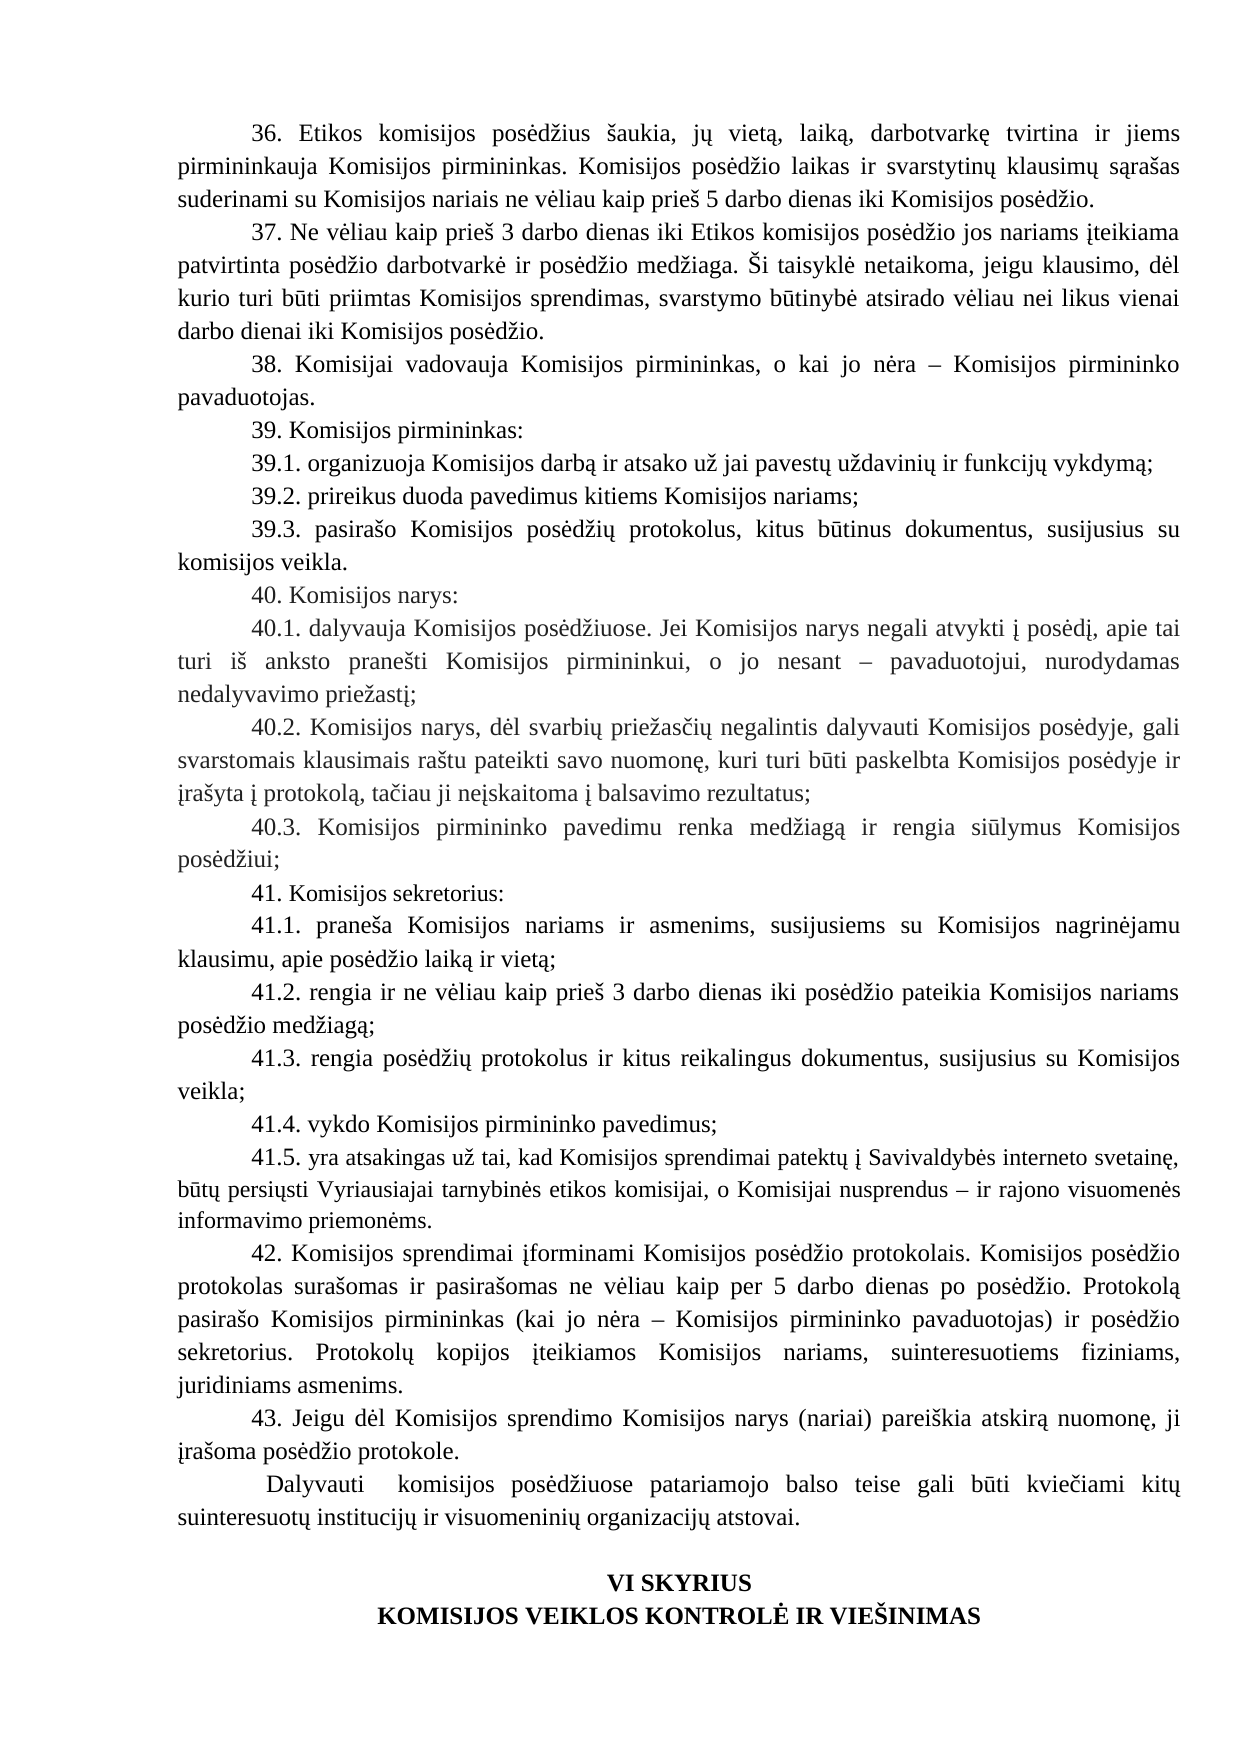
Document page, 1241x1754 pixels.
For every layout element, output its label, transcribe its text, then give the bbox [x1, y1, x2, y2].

text 40.2. Komisijos narys, dėl svarbių priežasčių negalintis dalyvauti Komisijos posėdyje, gali svarstomais klausimais raštu pateikti savo nuomonę, kuri turi būti paskelbta Komisijos posėdyje ir įrašyta į protokolą, tačiau ji neįskaitoma į balsavimo rezultatus; [177, 712, 1181, 807]
text KOMISIJOS VEIKLOS KONTROLĖ IR VIEŠINIMAS [177, 1601, 1181, 1630]
text 41.4. vykdo Komisijos pirmininko pavedimus; [177, 1109, 1181, 1137]
text 43. Jeigu dėl Komisijos sprendimo Komisijos narys (nariai) pareiškia atskirą nuomonę, ji įrašoma posėdžio protokole. [177, 1403, 1181, 1465]
text 41.2. rengia ir ne vėliau kaip prieš 3 darbo dienas iki posėdžio pateikia Komisijos nariams posėdžio medžiagą; [177, 977, 1181, 1038]
text Dalyvauti komisijos posėdžiuose patariamojo balso teise gali būti kviečiami kitų suinteresuotų institucijų ir visuomeninių organizacijų atstovai. [177, 1469, 1181, 1531]
text VI SKYRIUS [177, 1568, 1181, 1597]
text 36. Etikos komisijos posėdžius šaukia, jų vietą, laiką, darbotvarkę tvirtina ir jiems pirmininkauja Komisijos pirmininkas. Komisijos posėdžio laikas ir svarstytinų klausimų sąrašas suderinami su Komisijos nariais ne vėliau kaip prieš 5 darbo dienas iki Komisijos posėdžio. [177, 118, 1181, 213]
text 42. Komisijos sprendimai įforminami Komisijos posėdžio protokolais. Komisijos posėdžio protokolas surašomas ir pasirašomas ne vėliau kaip per 5 darbo dienas po posėdžio. Protokolą pasirašo Komisijos pirmininkas (kai jo nėra – Komisijos pirmininko pavaduotojas) ir posėdžio sekretorius. Protokolų kopijos įteikiamos Komisijos nariams, suinteresuotiems fiziniams, juridiniams asmenims. [177, 1238, 1181, 1399]
text 39.2. prireikus duoda pavedimus kitiems Komisijos nariams; [177, 481, 1181, 510]
text 39.3. pasirašo Komisijos posėdžių protokolus, kitus būtinus dokumentus, susijusius su komisijos veikla. [177, 514, 1181, 576]
text 40.3. Komisijos pirmininko pavedimu renka medžiagą ir rengia siūlymus Komisijos posėdžiui; [177, 812, 1181, 873]
text 41.3. rengia posėdžių protokolus ir kitus reikalingus dokumentus, susijusius su Komisijos veikla; [177, 1043, 1181, 1104]
text 40.1. dalyvauja Komisijos posėdžiuose. Jei Komisijos narys negali atvykti į posėdį, apie tai turi iš anksto pranešti Komisijos pirmininkui, o jo nesant – pavaduotojui, nurodydamas nedalyvavimo priežastį; [177, 613, 1181, 708]
text 40. Komisijos narys: [177, 580, 1181, 609]
text 41.5. yra atsakingas už tai, kad Komisijos sprendimai patektų į Savivaldybės interneto svetainę, būtų persiųsti Vyriausiajai tarnybinės etikos komisijai, o Komisijai nusprendus – ir rajono visuomenės informavimo priemonėms. [177, 1142, 1181, 1234]
text 41.1. praneša Komisijos nariams ir asmenims, susijusiems su Komisijos nagrinėjamu klausimu, apie posėdžio laiką ir vietą; [177, 911, 1181, 972]
text 37. Ne vėliau kaip prieš 3 darbo dienas iki Etikos komisijos posėdžio jos nariams įteikiama patvirtinta posėdžio darbotvarkė ir posėdžio medžiaga. Ši taisyklė netaikoma, jeigu klausimo, dėl kurio turi būti priimtas Komisijos sprendimas, svarstymo būtinybė atsirado vėliau nei likus vienai darbo dienai iki Komisijos posėdžio. [177, 217, 1181, 345]
text 39. Komisijos pirmininkas: [177, 415, 1181, 444]
text 38. Komisijai vadovauja Komisijos pirmininkas, o kai jo nėra – Komisijos pirmininko pavaduotojas. [177, 349, 1181, 411]
text 39.1. organizuoja Komisijos darbą ir atsako už jai pavestų uždavinių ir funkcijų vykdymą; [177, 448, 1181, 477]
text 41. Komisijos sekretorius: [177, 878, 1181, 906]
